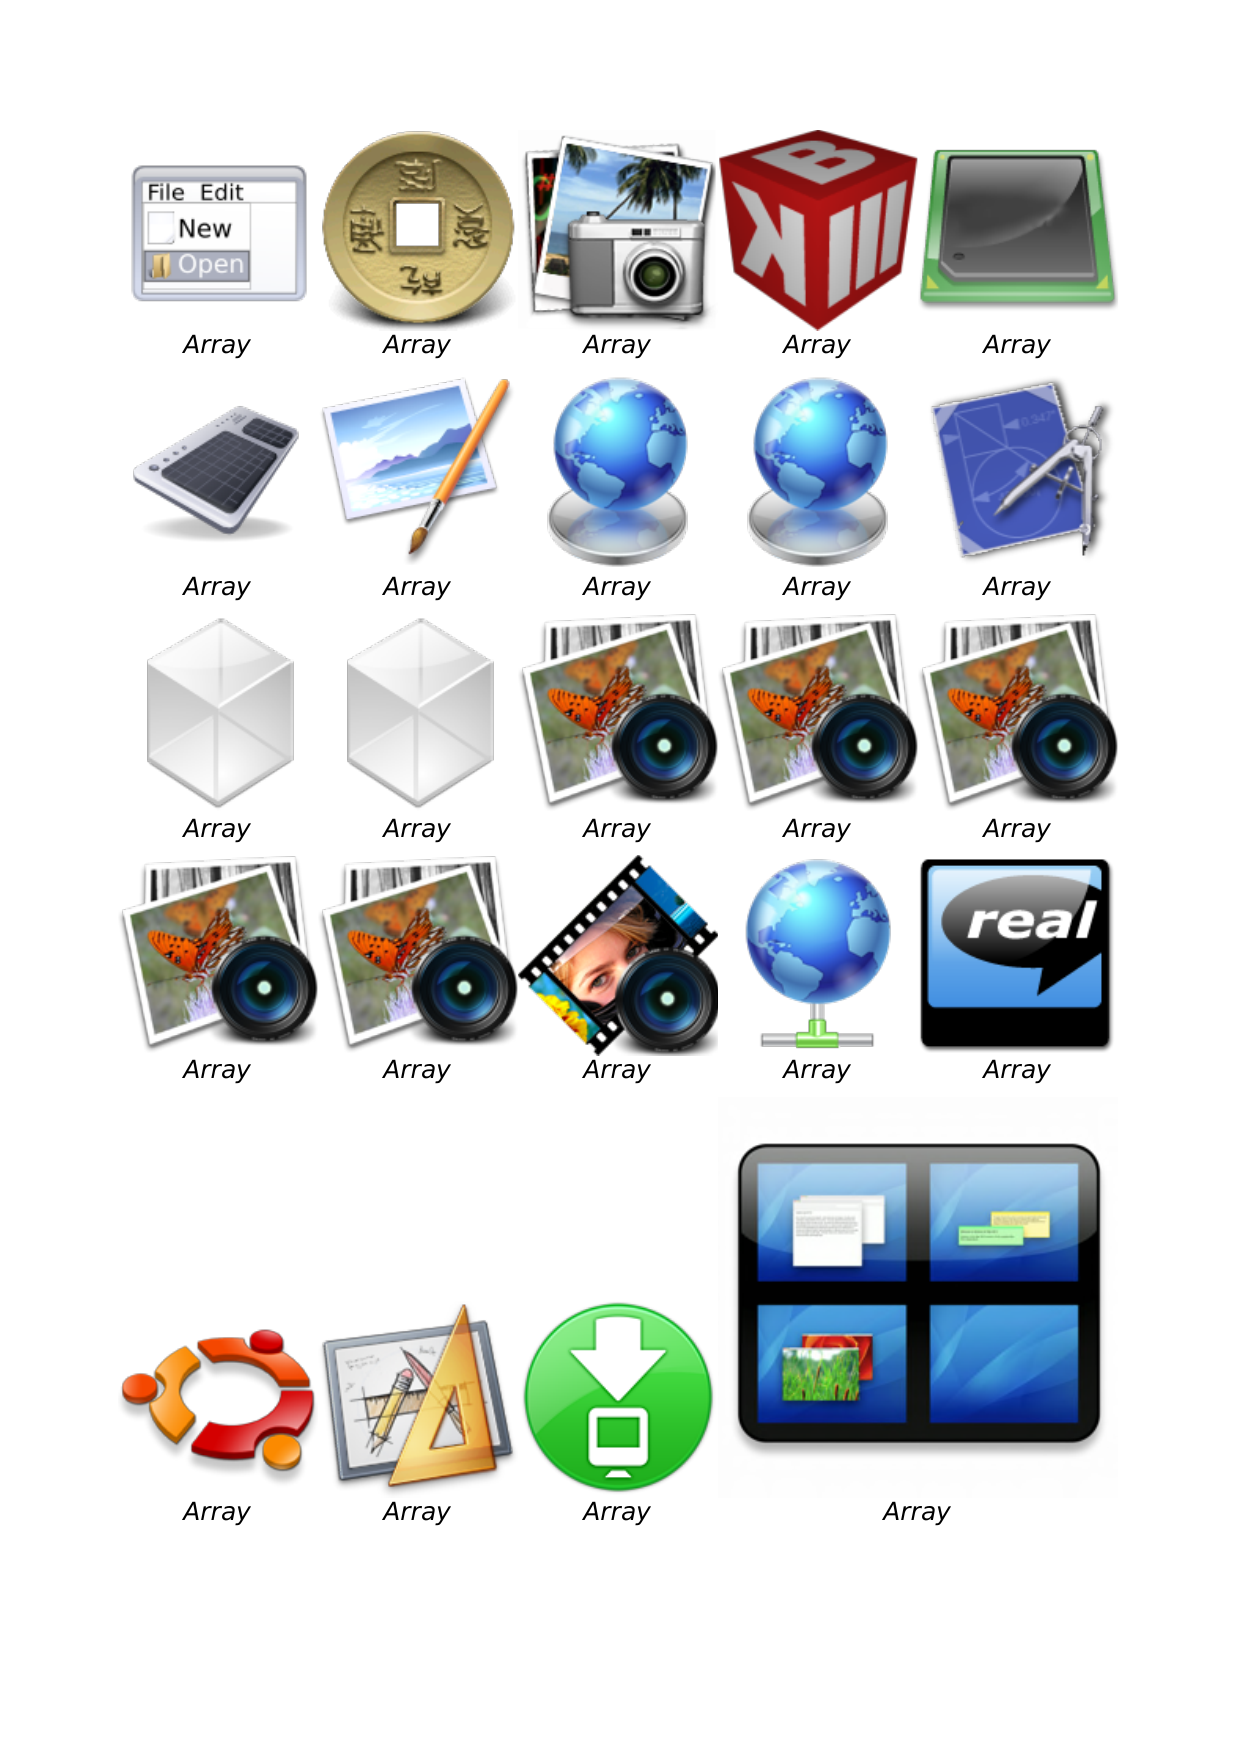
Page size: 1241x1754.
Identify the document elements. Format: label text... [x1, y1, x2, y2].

picture [118, 855, 1119, 1056]
text Array [918, 331, 1118, 360]
text Array [518, 573, 718, 601]
picture [118, 372, 1119, 573]
text Array [518, 1498, 718, 1526]
text Array [118, 573, 318, 601]
text Array [718, 1056, 918, 1085]
picture [118, 130, 1119, 331]
picture [118, 613, 1119, 814]
text Array [318, 1056, 518, 1085]
picture [118, 1097, 1119, 1498]
text Array [718, 814, 918, 843]
text Array [118, 1056, 318, 1085]
text Array [118, 814, 318, 843]
text Array [718, 573, 918, 601]
text Array [518, 1056, 718, 1085]
text Array [318, 573, 518, 601]
text Array [318, 1498, 518, 1526]
text Array [918, 573, 1118, 601]
text Array [318, 814, 518, 843]
text Array [518, 814, 718, 843]
text Array [718, 331, 918, 360]
text Array [518, 331, 718, 360]
text Array [918, 814, 1118, 843]
text Array [718, 1498, 1118, 1526]
text Array [118, 1498, 318, 1526]
text Array [918, 1056, 1118, 1085]
text Array [318, 331, 518, 360]
text Array [118, 331, 318, 360]
